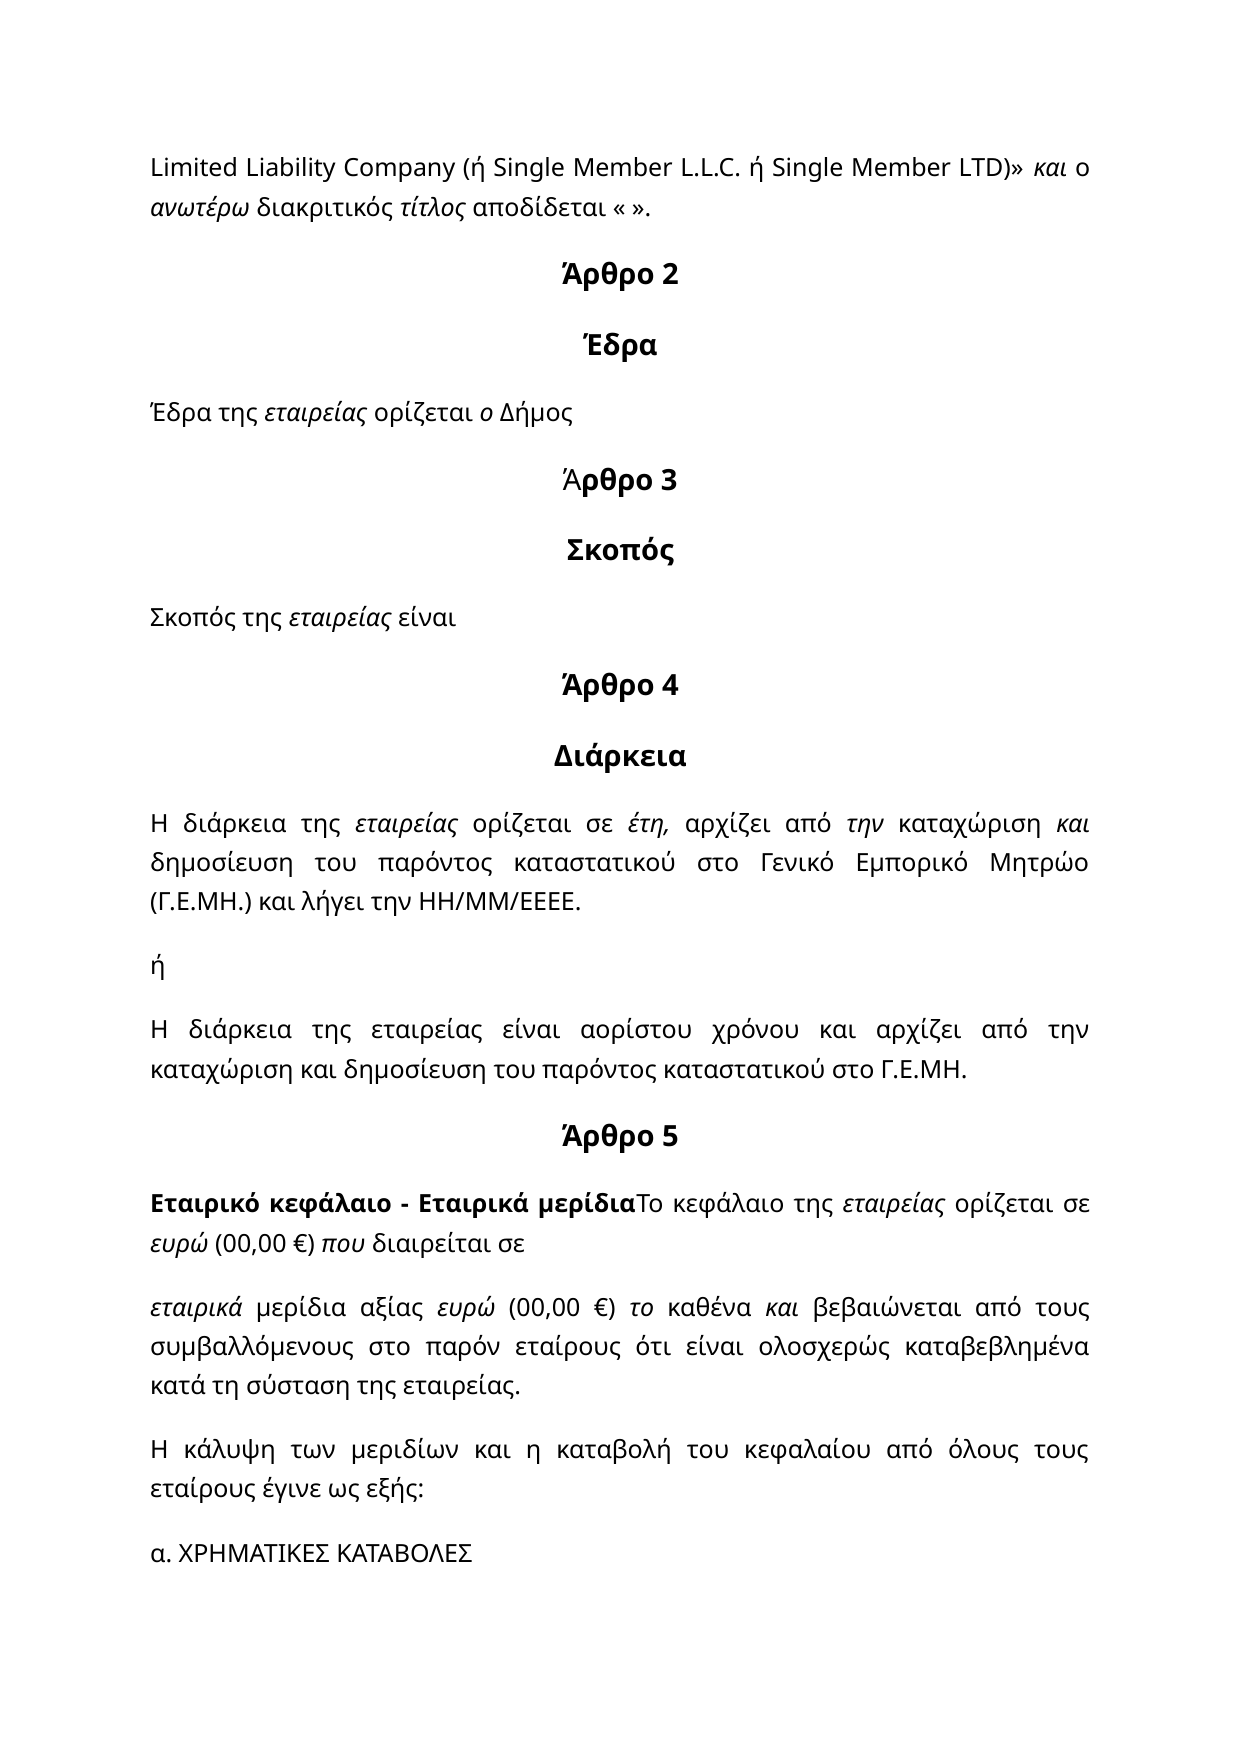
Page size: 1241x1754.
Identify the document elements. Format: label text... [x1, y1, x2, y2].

subtitle Άρθρο 3 [150, 459, 1090, 498]
text Η κάλυψη των μεριδίων και η καταβολή του κεφαλαίου από όλους τους εταίρους έγινε ως εξής: [150, 1432, 1090, 1505]
text Η διάρκεια της εταιρείας είναι αορίστου χρόνου και αρχίζει από την καταχώριση και δημοσίευση του παρόντος καταστατικού στο Γ.Ε.ΜΗ. [150, 1012, 1090, 1085]
text Έδρα της εταιρείας ορίζεται ο Δήμος [150, 394, 1090, 429]
text Limited Liability Company (ή Single Member L.L.C. ή Single Member LTD)» και ο ανωτέρω διακριτικός τίτλος αποδίδεται « ». [150, 150, 1090, 223]
subtitle Έδρα [150, 324, 1090, 364]
text Η διάρκεια της εταιρείας ορίζεται σε έτη, αρχίζει από την καταχώριση και δημοσίευση του παρόντος καταστατικού στο Γενικό Εμπορικό Μητρώο (Γ.Ε.ΜΗ.) και λήγει την ΗΗ/ΜΜ/ΕΕΕΕ. [150, 805, 1090, 918]
subtitle Άρθρο 2 [150, 253, 1090, 293]
subtitle Άρθρο 4 [150, 664, 1090, 704]
text εταιρικά μερίδια αξίας ευρώ (00,00 €) το καθένα και βεβαιώνεται από τους συμβαλλόμενους στο παρόν εταίρους ότι είναι ολοσχερώς καταβεβλημένα κατά τη σύσταση της εταιρείας. [150, 1289, 1090, 1402]
text α. ΧΡΗΜΑΤΙΚΕΣ ΚΑΤΑΒΟΛΕΣ [150, 1535, 1090, 1569]
text Σκοπός της εταιρείας είναι [150, 600, 1090, 634]
subtitle Άρθρο 5 [150, 1115, 1090, 1155]
subtitle Σκοπός [150, 529, 1090, 569]
text Εταιρικό κεφάλαιο - Εταιρικά μερίδιαΤο κεφάλαιο της εταιρείας ορίζεται σε ευρώ (00,00 €) που διαιρείται σε [150, 1186, 1090, 1259]
text ή [150, 948, 1090, 982]
subtitle Διάρκεια [150, 735, 1090, 774]
